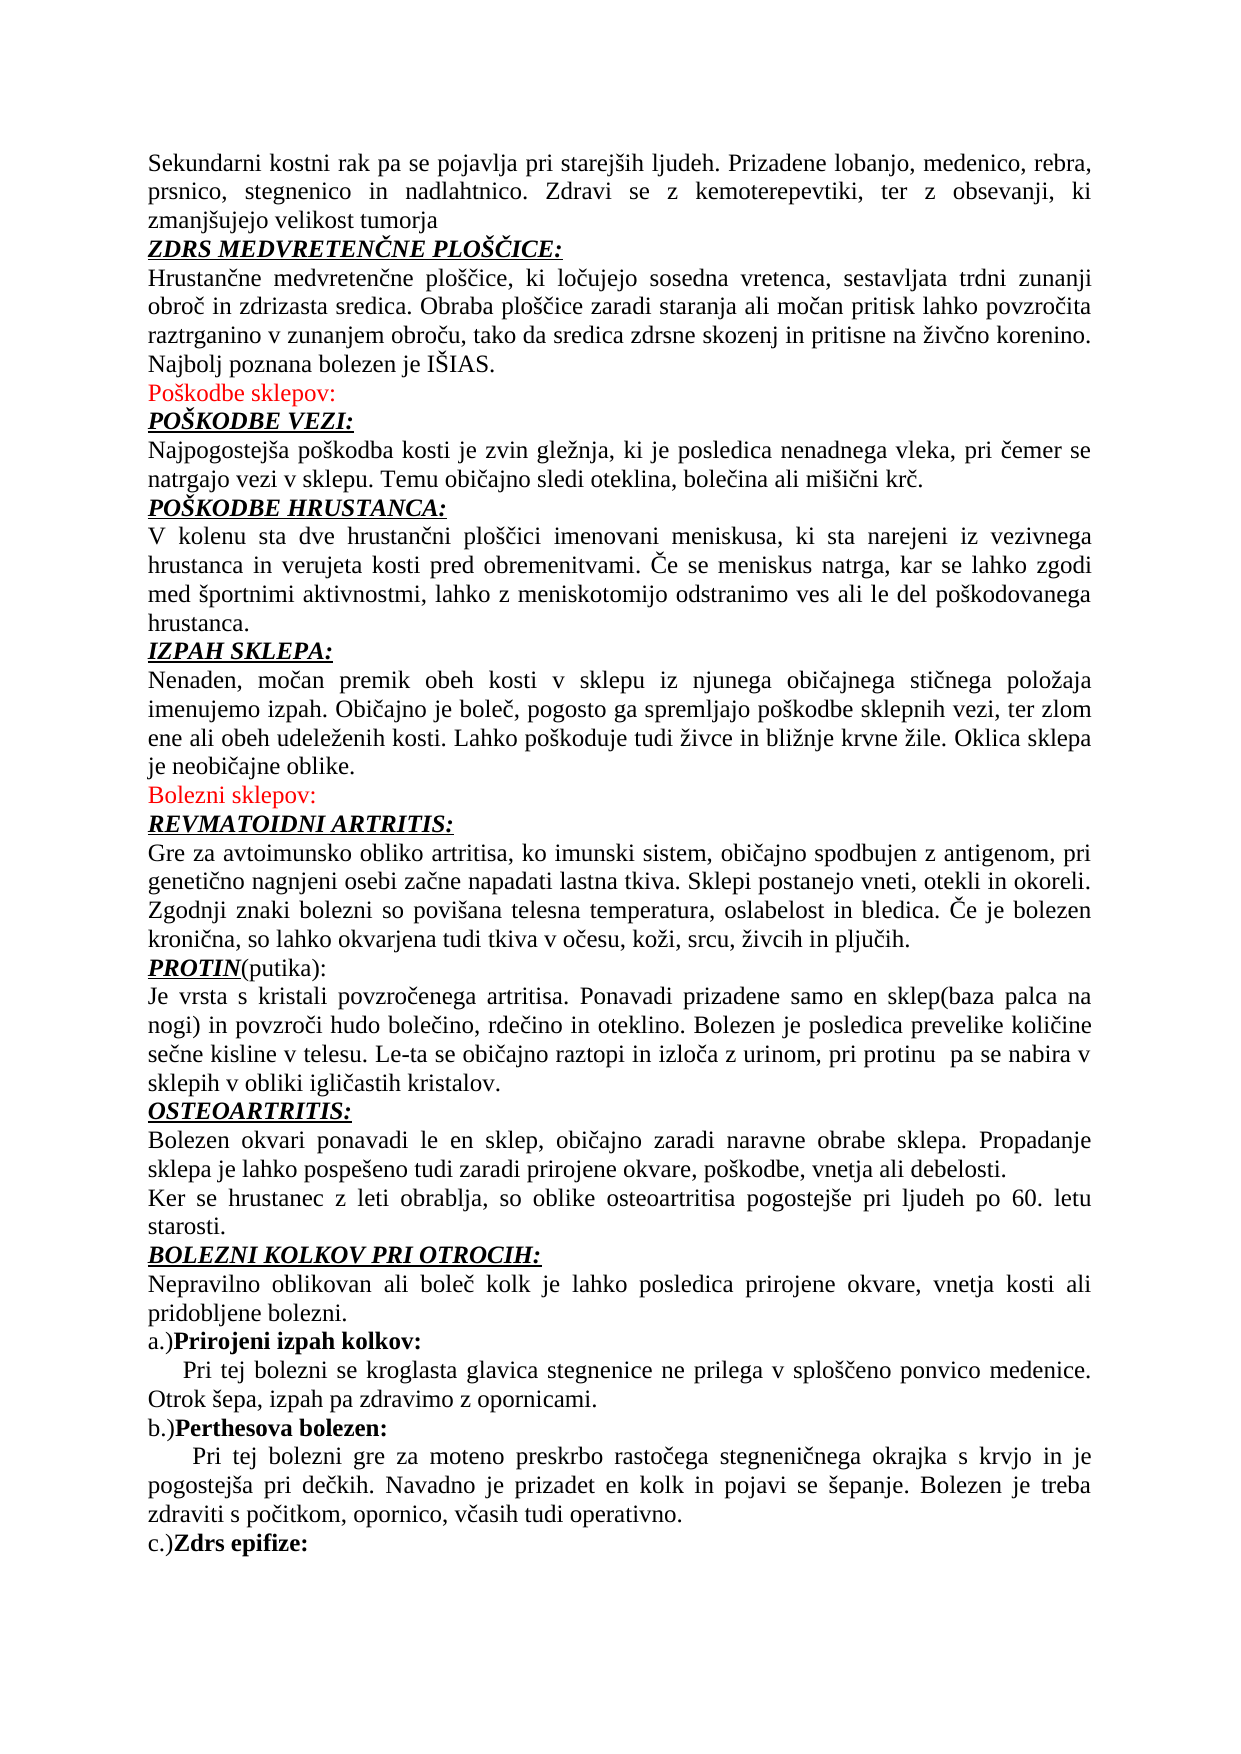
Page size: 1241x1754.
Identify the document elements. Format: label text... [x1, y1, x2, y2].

text BOLEZNI KOLKOV PRI OTROCIH: [148, 1240, 1093, 1269]
text Pri tej bolezni gre za moteno preskrbo rastočega stegneničnega okrajka s krvjo in je pogostejša pri dečkih. Navadno je prizadet en kolk in pojavi se šepanje. Bolezen je treba zdraviti s počitkom, opornico, včasih tudi operativno. [148, 1441, 1093, 1528]
text Sekundarni kostni rak pa se pojavlja pri starejših ljudeh. Prizadene lobanjo, medenico, rebra, prsnico, stegnenico in nadlahtnico. Zdravi se z kemoterepevtiki, ter z obsevanji, ki zmanjšujejo velikost tumorja [148, 148, 1093, 234]
text c.)Zdrs epifize: [148, 1528, 1093, 1556]
text a.)Prirojeni izpah kolkov: [148, 1326, 1093, 1355]
text POŠKODBE HRUSTANCA: [148, 493, 1093, 521]
text Bolezen okvari ponavadi le en sklep, običajno zaradi naravne obrabe sklepa. Propadanje sklepa je lahko pospešeno tudi zaradi prirojene okvare, poškodbe, vnetja ali debelosti. [148, 1125, 1093, 1183]
text OSTEOARTRITIS: [148, 1096, 1093, 1125]
text Hrustančne medvretenčne ploščice, ki ločujejo sosedna vretenca, sestavljata trdni zunanji obroč in zdrizasta sredica. Obraba ploščice zaradi staranja ali močan pritisk lahko povzročita raztrganino v zunanjem obroču, tako da sredica zdrsne skozenj in pritisne na živčno korenino. Najbolj poznana bolezen je IŠIAS. [148, 263, 1093, 378]
text Poškodbe sklepov: [148, 378, 1093, 406]
text IZPAH SKLEPA: [148, 636, 1093, 665]
text Gre za avtoimunsko obliko artritisa, ko imunski sistem, običajno spodbujen z antigenom, pri genetično nagnjeni osebi začne napadati lastna tkiva. Sklepi postanejo vneti, otekli in okoreli. Zgodnji znaki bolezni so povišana telesna temperatura, oslabelost in bledica. Če je bolezen kronična, so lahko okvarjena tudi tkiva v očesu, koži, srcu, živcih in pljučih. [148, 838, 1093, 953]
text Nenaden, močan premik obeh kosti v sklepu iz njunega običajnega stičnega položaja imenujemo izpah. Običajno je boleč, pogosto ga spremljajo poškodbe sklepnih vezi, ter zlom ene ali obeh udeleženih kosti. Lahko poškoduje tudi živce in bližnje krvne žile. Oklica sklepa je neobičajne oblike. [148, 665, 1093, 780]
text Bolezni sklepov: [148, 780, 1093, 809]
text b.)Perthesova bolezen: [148, 1413, 1093, 1441]
text ZDRS MEDVRETENČNE PLOŠČICE: [148, 234, 1093, 263]
text PROTIN(putika): [148, 953, 1093, 981]
text Pri tej bolezni se kroglasta glavica stegnenice ne prilega v sploščeno ponvico medenice. Otrok šepa, izpah pa zdravimo z opornicami. [148, 1355, 1093, 1413]
text POŠKODBE VEZI: [148, 406, 1093, 435]
text REVMATOIDNI ARTRITIS: [148, 809, 1093, 838]
text Najpogostejša poškodba kosti je zvin gležnja, ki je posledica nenadnega vleka, pri čemer se natrgajo vezi v sklepu. Temu običajno sledi oteklina, bolečina ali mišični krč. [148, 435, 1093, 493]
text Nepravilno oblikovan ali boleč kolk je lahko posledica prirojene okvare, vnetja kosti ali pridobljene bolezni. [148, 1269, 1093, 1326]
text V kolenu sta dve hrustančni ploščici imenovani meniskusa, ki sta narejeni iz vezivnega hrustanca in verujeta kosti pred obremenitvami. Če se meniskus natrga, kar se lahko zgodi med športnimi aktivnostmi, lahko z meniskotomijo odstranimo ves ali le del poškodovanega hrustanca. [148, 521, 1093, 636]
text Ker se hrustanec z leti obrablja, so oblike osteoartritisa pogostejše pri ljudeh po 60. letu starosti. [148, 1183, 1093, 1240]
text Je vrsta s kristali povzročenega artritisa. Ponavadi prizadene samo en sklep(baza palca na nogi) in povzroči hudo bolečino, rdečino in oteklino. Bolezen je posledica prevelike količine sečne kisline v telesu. Le-ta se običajno raztopi in izloča z urinom, pri protinu pa se nabira v sklepih v obliki igličastih kristalov. [148, 981, 1093, 1096]
